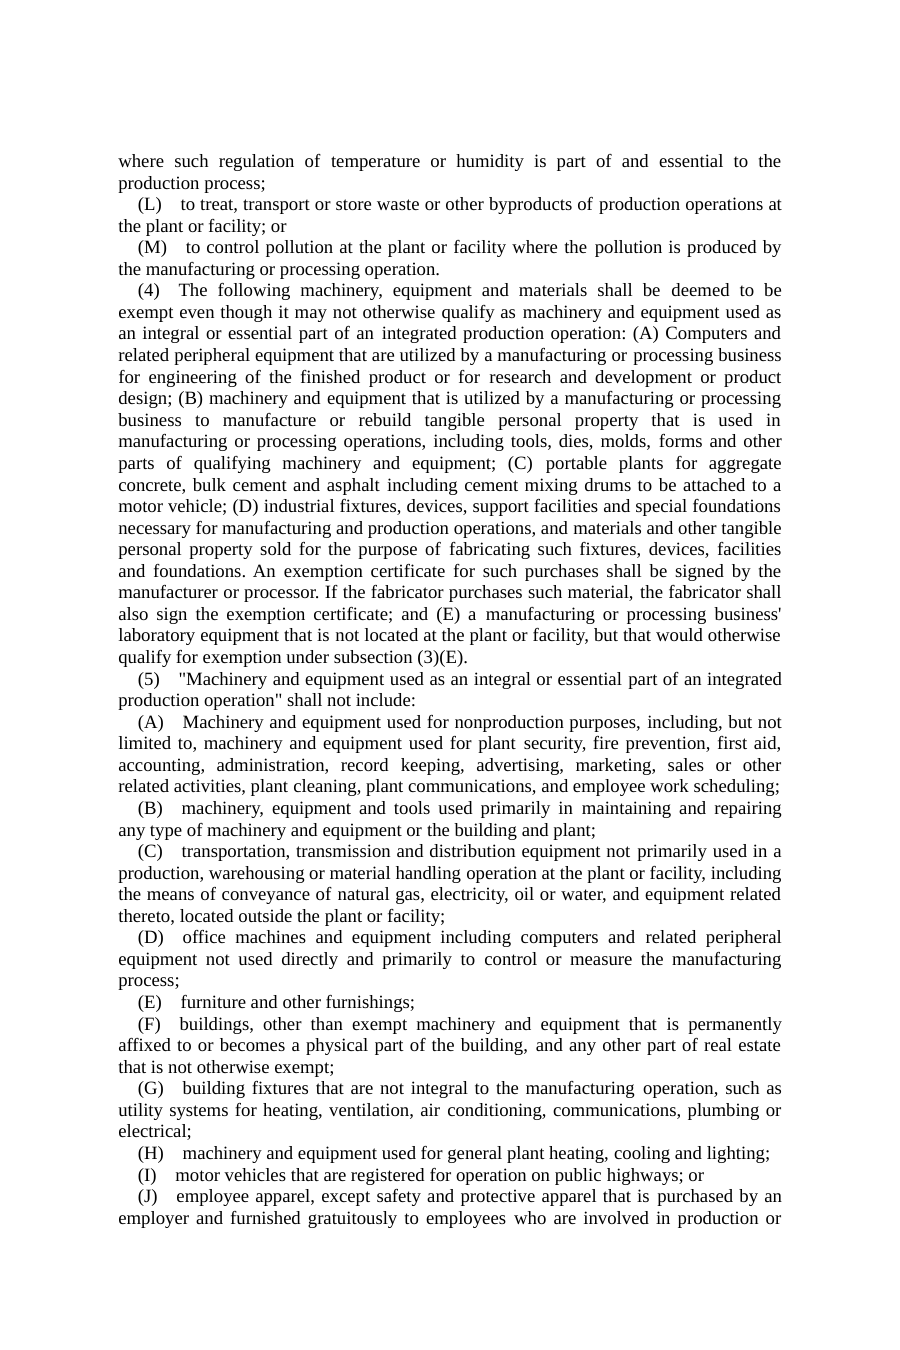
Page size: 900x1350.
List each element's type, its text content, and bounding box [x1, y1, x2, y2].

text (D) office machines and equipment including computers and related peripheral equipment not used directly and primarily to control or measure the manufacturing process; [118, 926, 782, 991]
text (L) to treat, transport or store waste or other byproducts of production operations at the plant or facility; or [118, 193, 782, 236]
text (4) The following machinery, equipment and materials shall be deemed to be exempt even though it may not otherwise qualify as machinery and equipment used as an integral or essential part of an integrated production operation: (A) Computers and related peripheral equipment that are utilized by a manufacturing or processing business for engineering of the finished product or for research and development or product design; (B) machinery and equipment that is utilized by a manufacturing or processing business to manufacture or rebuild tangible personal property that is used in manufacturing or processing operations, including tools, dies, molds, forms and other parts of qualifying machinery and equipment; (C) portable plants for aggregate concrete, bulk cement and asphalt including cement mixing drums to be attached to a motor vehicle; (D) industrial fixtures, devices, support facilities and special foundations necessary for manufacturing and production operations, and materials and other tangible personal property sold for the purpose of fabricating such fixtures, devices, facilities and foundations. An exemption certificate for such purchases shall be signed by the manufacturer or processor. If the fabricator purchases such material, the fabricator shall also sign the exemption certificate; and (E) a manufacturing or processing business' laboratory equipment that is not located at the plant or facility, but that would otherwise qualify for exemption under subsection (3)(E). [118, 279, 782, 667]
text (H) machinery and equipment used for general plant heating, cooling and lighting; [118, 1142, 782, 1163]
text where such regulation of temperature or humidity is part of and essential to the production process; [118, 150, 782, 193]
text (5) "Machinery and equipment used as an integral or essential part of an integrated production operation" shall not include: [118, 667, 782, 711]
text (J) employee apparel, except safety and protective apparel that is purchased by an employer and furnished gratuitously to employees who are involved in production or [118, 1185, 782, 1228]
text (M) to control pollution at the plant or facility where the pollution is produced by the manufacturing or processing operation. [118, 236, 782, 279]
text (A) Machinery and equipment used for nonproduction purposes, including, but not limited to, machinery and equipment used for plant security, fire prevention, first aid, accounting, administration, record keeping, advertising, marketing, sales or other related activities, plant cleaning, plant communications, and employee work scheduling; [118, 711, 782, 797]
text (C) transportation, transmission and distribution equipment not primarily used in a production, warehousing or material handling operation at the plant or facility, including the means of conveyance of natural gas, electricity, oil or water, and equipment related thereto, located outside the plant or facility; [118, 840, 782, 926]
text (B) machinery, equipment and tools used primarily in maintaining and repairing any type of machinery and equipment or the building and plant; [118, 797, 782, 840]
text (I) motor vehicles that are registered for operation on public highways; or [118, 1163, 782, 1185]
text (G) building fixtures that are not integral to the manufacturing operation, such as utility systems for heating, ventilation, air conditioning, communications, plumbing or electrical; [118, 1077, 782, 1142]
text (E) furniture and other furnishings; [118, 991, 782, 1012]
text (F) buildings, other than exempt machinery and equipment that is permanently affixed to or becomes a physical part of the building, and any other part of real estate that is not otherwise exempt; [118, 1012, 782, 1077]
